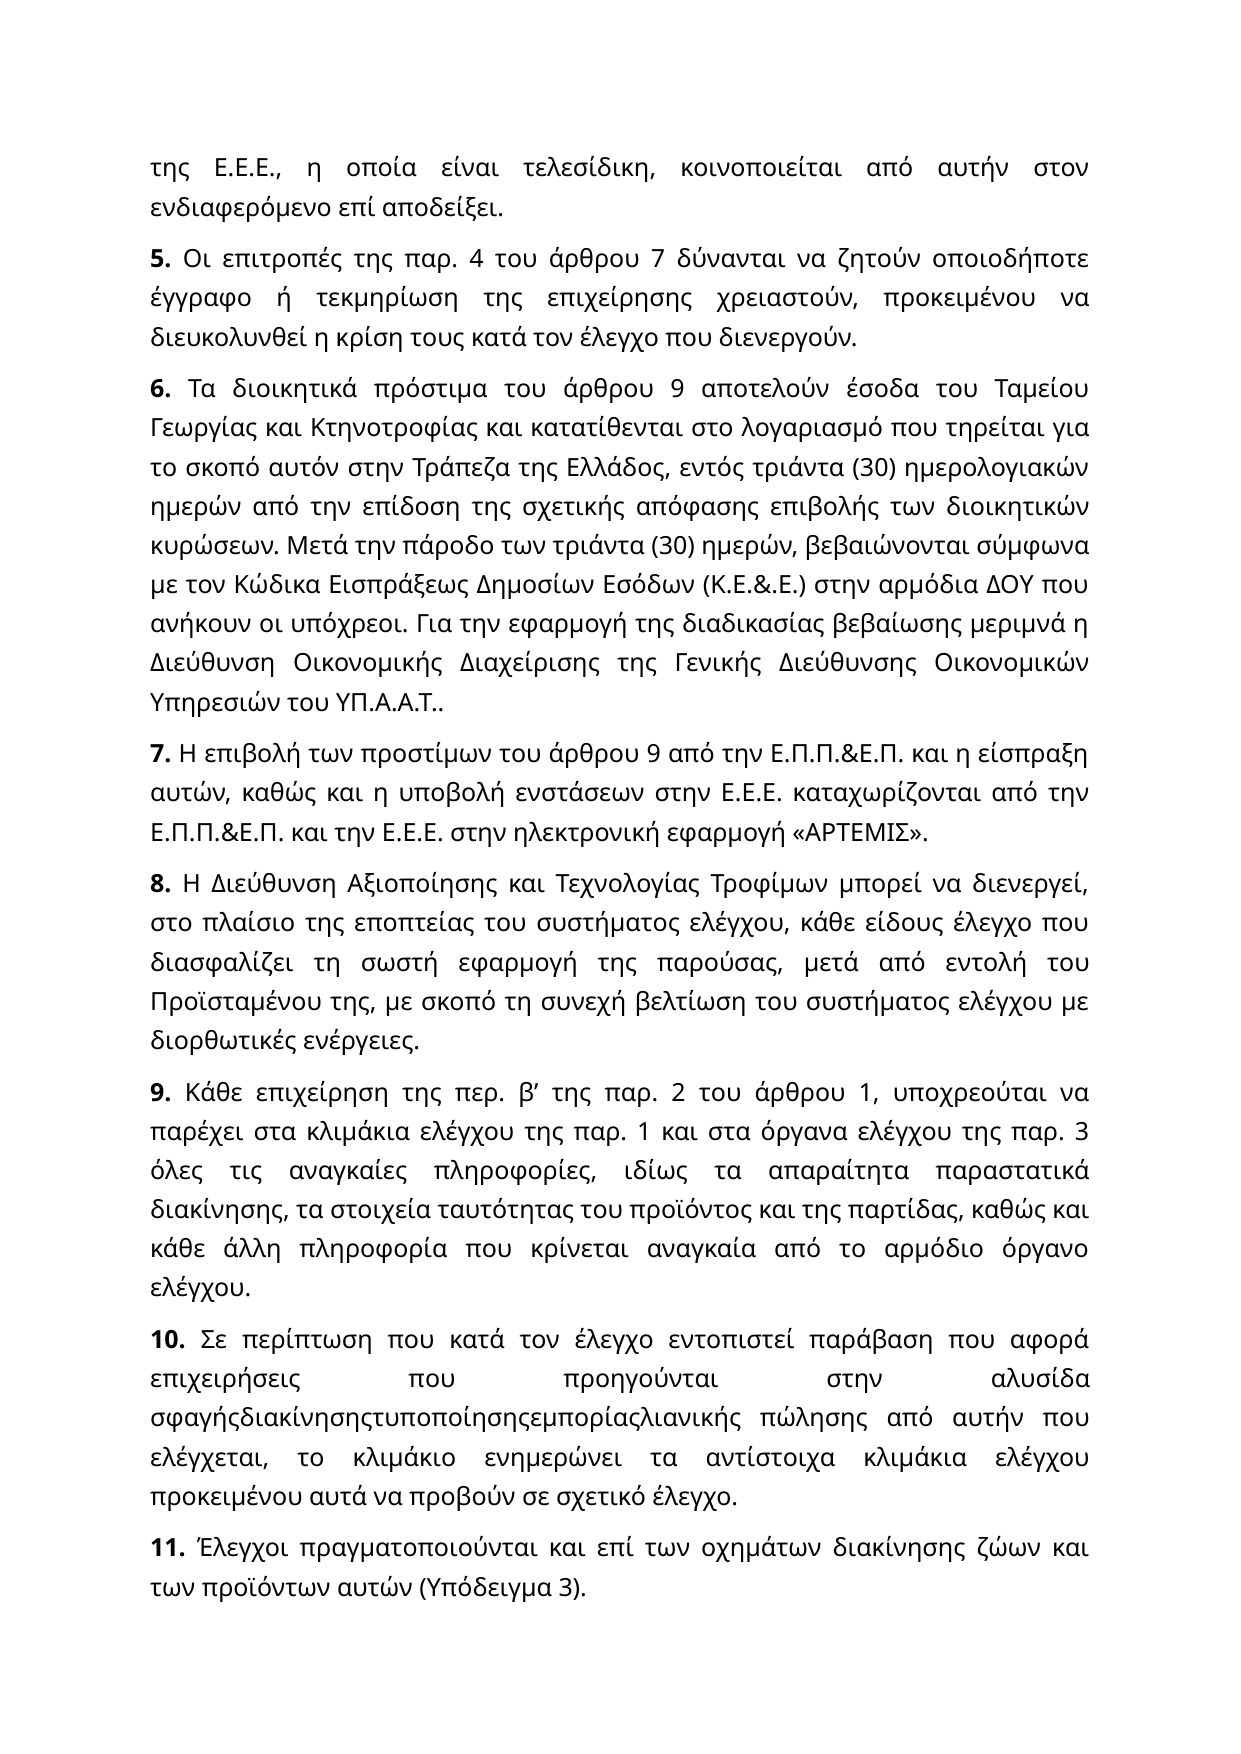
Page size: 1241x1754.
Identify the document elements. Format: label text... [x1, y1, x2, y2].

text 5. Οι επιτροπές της παρ. 4 του άρθρου 7 δύνανται να ζητούν οποιοδήποτε έγγραφο ή τεκμηρίωση της επιχείρησης χρειαστούν, προκειμένου να διευκολυνθεί η κρίση τους κατά τον έλεγχο που διενεργούν. [150, 241, 1090, 353]
text 10. Σε περίπτωση που κατά τον έλεγχο εντοπιστεί παράβαση που αφορά επιχειρήσεις που προηγούνται στην αλυσίδα σφαγήςδιακίνησηςτυποποίησηςεμπορίαςλιανικής πώλησης από αυτήν που ελέγχεται, το κλιμάκιο ενημερώνει τα αντίστοιχα κλιμάκια ελέγχου προκειμένου αυτά να προβούν σε σχετικό έλεγχο. [150, 1322, 1090, 1512]
text 7. Η επιβολή των προστίμων του άρθρου 9 από την Ε.Π.Π.&Ε.Π. και η είσπραξη αυτών, καθώς και η υποβολή ενστάσεων στην Ε.Ε.Ε. καταχωρίζονται από την Ε.Π.Π.&Ε.Π. και την Ε.Ε.Ε. στην ηλεκτρονική εφαρμογή «ΑΡΤΕΜΙΣ». [150, 736, 1090, 848]
text 11. Έλεγχοι πραγματοποιούνται και επί των οχημάτων διακίνησης ζώων και των προϊόντων αυτών (Υπόδειγμα 3). [150, 1530, 1090, 1603]
text της Ε.Ε.Ε., η οποία είναι τελεσίδικη, κοινοποιείται από αυτήν στον ενδιαφερόμενο επί αποδείξει. [150, 150, 1090, 223]
text 9. Κάθε επιχείρηση της περ. β’ της παρ. 2 του άρθρου 1, υποχρεούται να παρέχει στα κλιμάκια ελέγχου της παρ. 1 και στα όργανα ελέγχου της παρ. 3 όλες τις αναγκαίες πληροφορίες, ιδίως τα απαραίτητα παραστατικά διακίνησης, τα στοιχεία ταυτότητας του προϊόντος και της παρτίδας, καθώς και κάθε άλλη πληροφορία που κρίνεται αναγκαία από το αρμόδιο όργανο ελέγχου. [150, 1074, 1090, 1304]
text 8. Η Διεύθυνση Αξιοποίησης και Τεχνολογίας Τροφίμων μπορεί να διενεργεί, στο πλαίσιο της εποπτείας του συστήματος ελέγχου, κάθε είδους έλεγχο που διασφαλίζει τη σωστή εφαρμογή της παρούσας, μετά από εντολή του Προϊσταμένου της, με σκοπό τη συνεχή βελτίωση του συστήματος ελέγχου με διορθωτικές ενέργειες. [150, 866, 1090, 1057]
text 6. Τα διοικητικά πρόστιμα του άρθρου 9 αποτελούν έσοδα του Ταμείου Γεωργίας και Κτηνοτροφίας και κατατίθενται στο λογαριασμό που τηρείται για το σκοπό αυτόν στην Τράπεζα της Ελλάδος, εντός τριάντα (30) ημερολογιακών ημερών από την επίδοση της σχετικής απόφασης επιβολής των διοικητικών κυρώσεων. Μετά την πάροδο των τριάντα (30) ημερών, βεβαιώνονται σύμφωνα με τον Κώδικα Εισπράξεως Δημοσίων Εσόδων (K.E.&.E.) στην αρμόδια ΔΟΥ που ανήκουν οι υπόχρεοι. Για την εφαρμογή της διαδικασίας βεβαίωσης μεριμνά η Διεύθυνση Οικονομικής Διαχείρισης της Γενικής Διεύθυνσης Οικονομικών Υπηρεσιών του ΥΠ.Α.Α.Τ.. [150, 371, 1090, 718]
